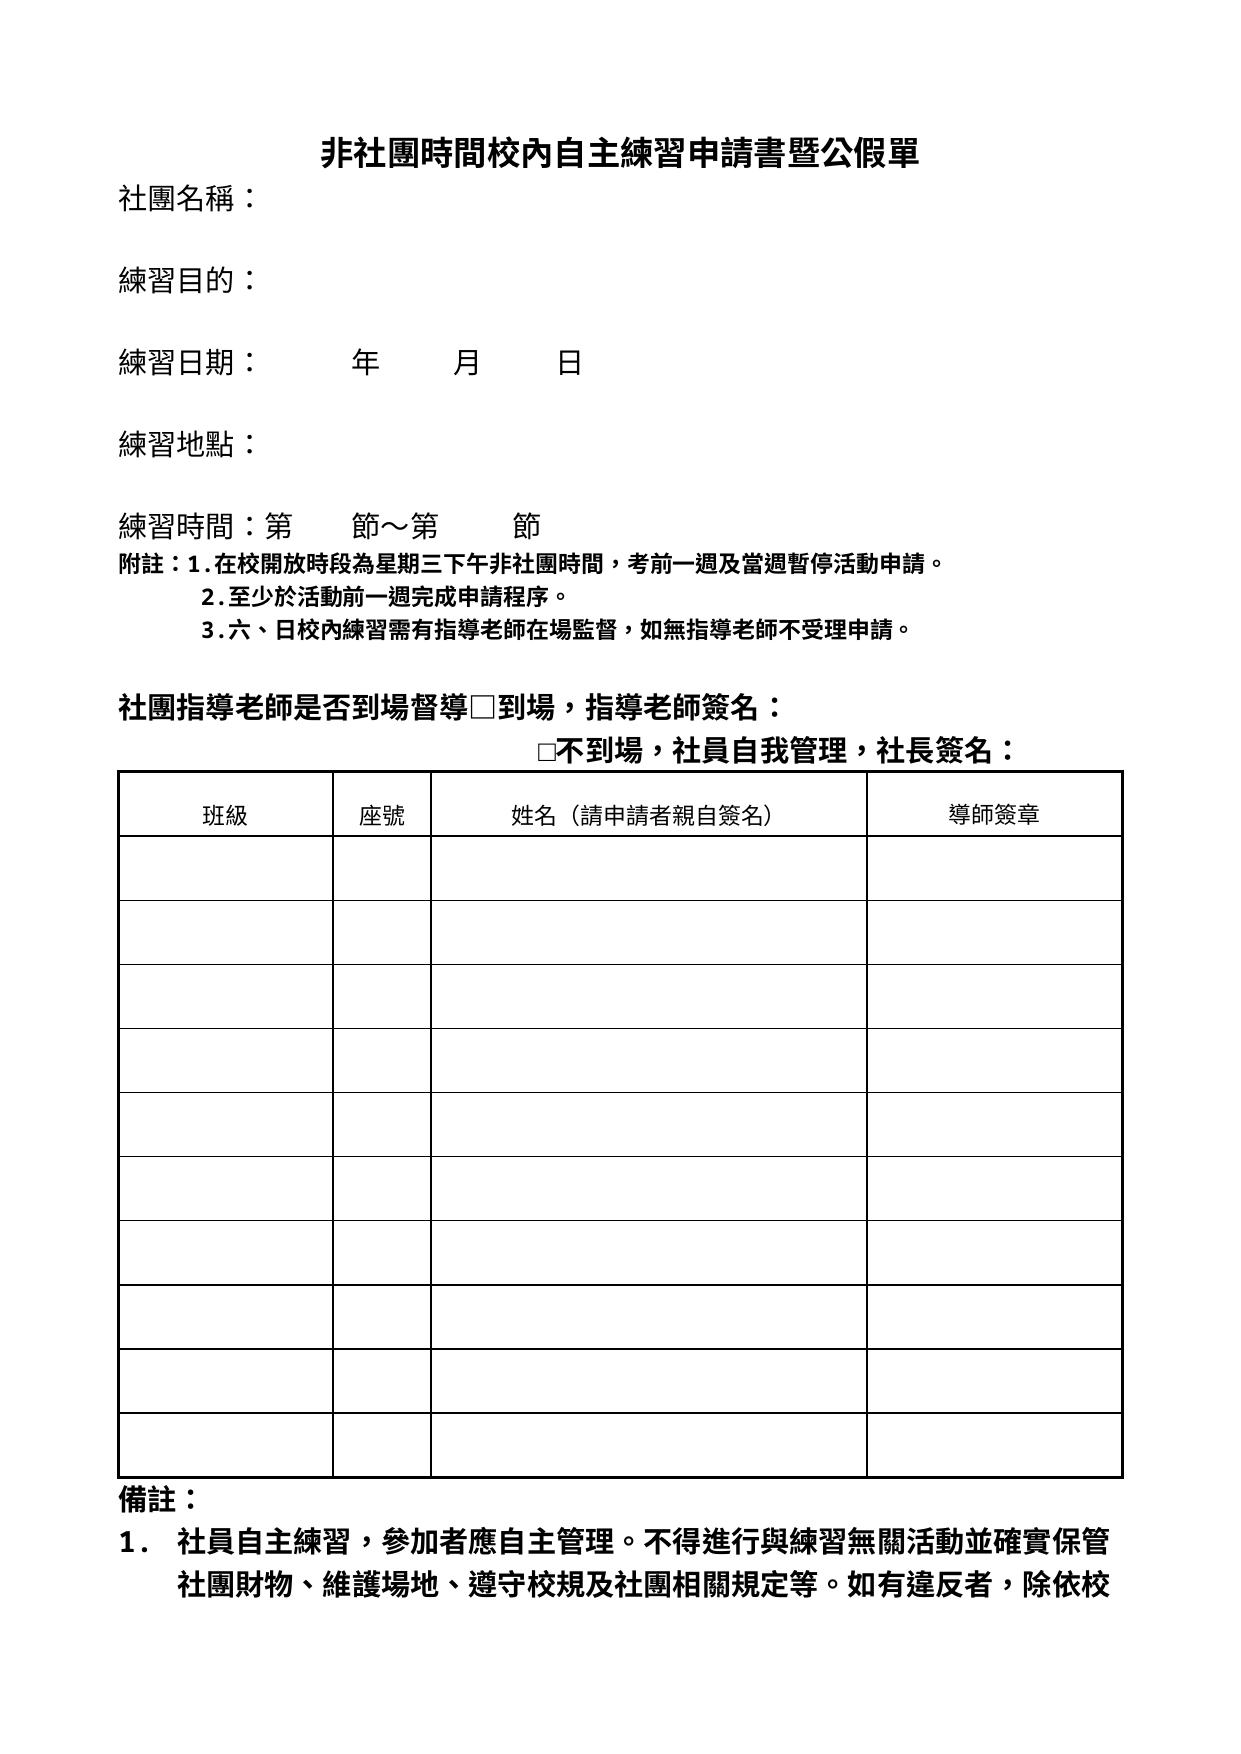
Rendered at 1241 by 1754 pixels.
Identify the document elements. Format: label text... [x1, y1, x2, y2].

text 社團指導老師是否到場督導□到場，指導老師簽名： [118, 685, 1122, 727]
table_cell [432, 1157, 866, 1220]
table_cell [432, 1093, 866, 1156]
table_cell [120, 965, 332, 1028]
table_cell [120, 1029, 332, 1092]
table_cell [334, 1157, 430, 1220]
text 備註： [118, 1479, 1122, 1519]
text 練習日期： 年 月 日 [118, 339, 1122, 381]
table_header 座號 [334, 773, 430, 835]
table_cell [868, 1350, 1121, 1412]
table_cell [432, 1221, 866, 1284]
text □不到場，社員自我管理，社長簽名： [118, 727, 1122, 770]
table_cell [868, 1157, 1121, 1220]
table_cell [334, 965, 430, 1028]
table_cell [432, 837, 866, 899]
text 附註：1.在校開放時段為星期三下午非社團時間，考前一週及當週暫停活動申請。 [118, 545, 1122, 579]
table_cell [868, 1221, 1121, 1284]
table_cell [432, 901, 866, 963]
text 2.至少於活動前一週完成申請程序。 [118, 579, 1122, 612]
table_cell [868, 1093, 1121, 1156]
text 非社團時間校內自主練習申請書暨公假單 [118, 127, 1122, 175]
table_cell [334, 1350, 430, 1412]
table_cell [868, 1286, 1121, 1348]
table_cell [432, 1286, 866, 1348]
table_cell [868, 1029, 1121, 1092]
table_cell [334, 837, 430, 899]
table_cell [432, 1029, 866, 1092]
text 社團名稱： [118, 175, 1122, 217]
table_cell [120, 837, 332, 899]
table_cell [432, 965, 866, 1028]
table_cell [334, 1414, 430, 1476]
table_cell [868, 965, 1121, 1028]
table_cell [120, 901, 332, 963]
table_header 班級 [120, 773, 332, 835]
table_cell [334, 1286, 430, 1348]
table_cell [334, 1093, 430, 1156]
table_cell [868, 837, 1121, 899]
text 練習時間：第 節～第 節 [118, 503, 1122, 545]
table_cell [120, 1414, 332, 1476]
table_cell [334, 901, 430, 963]
table_cell [868, 1414, 1121, 1476]
table_cell [120, 1157, 332, 1220]
table_cell [120, 1093, 332, 1156]
table_header 導師簽章 [868, 773, 1121, 835]
table_cell [120, 1286, 332, 1348]
table_cell [432, 1350, 866, 1412]
table_cell [120, 1350, 332, 1412]
list 社員自主練習，參加者應自主管理。不得進行與練習無關活動並確實保管社團財物、維護場地、遵守校規及社團相關規定等。如有違反者，除依校 [118, 1519, 1122, 1603]
table_cell [334, 1029, 430, 1092]
table_cell [334, 1221, 430, 1284]
table_header 姓名（請申請者親自簽名） [432, 773, 866, 835]
table_cell [868, 901, 1121, 963]
text 3.六、日校內練習需有指導老師在場監督，如無指導老師不受理申請。 [118, 612, 1122, 645]
table_cell [120, 1221, 332, 1284]
text 練習地點： [118, 421, 1122, 463]
text 練習目的： [118, 257, 1122, 299]
table_cell [432, 1414, 866, 1476]
